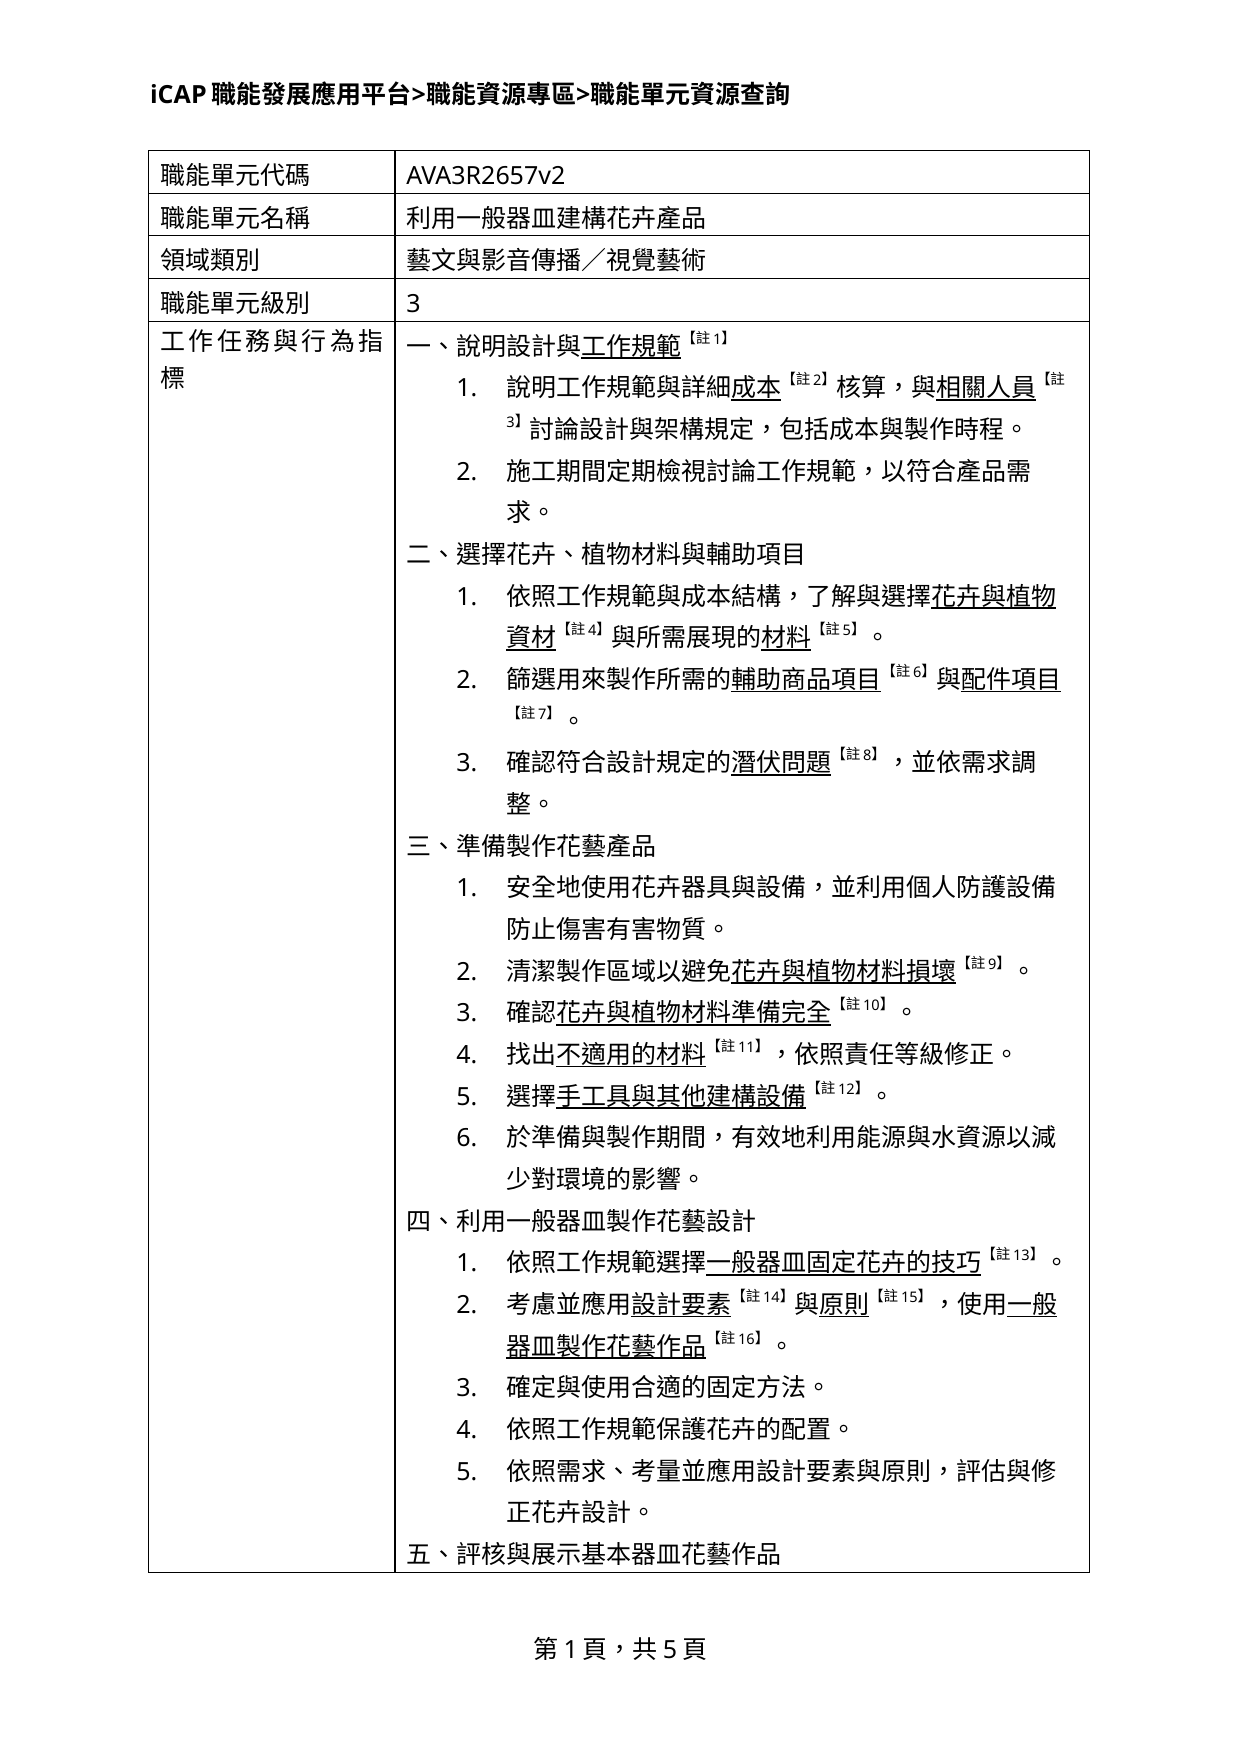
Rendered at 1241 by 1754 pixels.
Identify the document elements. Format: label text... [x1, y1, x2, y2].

table_cell 利用一般器皿建構花卉產品 [396, 194, 1089, 235]
table_cell 3 [396, 279, 1089, 321]
table_cell 領域類別 [149, 236, 394, 278]
table_cell 藝文與影音傳播／視覺藝術 [396, 236, 1089, 278]
table_cell 一、說明設計與工作規範【註1】 說明工作規範與詳細成本【註2】核算，與相關人員【註3】討論設計與架構規定，包括成本與製作時程。 施工期間定期檢視討論工作規範，以符合產品需求。 二、選擇花卉、植物材料與輔助項目 依照工作規範與成本結構，了解與選擇花卉與植物資材【註4】與所需展現的材料【註5】。 篩選用來製作所需的輔助商品項目【註6】與配件項目【註7】。 確認符合設計規定的潛伏問題【註8】，並依需求調整。 三、準備製作花藝產品 安全地使用花卉器具與設備，並利用個人防護設備防止傷害有害物質。 清潔製作區域以避免花卉與植物材料損壞【註9】。 確認花卉與植物材料準備完全【註10】。 找出不適用的材料【註11】，依照責任等級修正。 選擇手工具與其他建構設備【註12】。 於準備與製作期間，有效地利用能源與水資源以減少對環境的影響。 四、利用一般器皿製作花藝設計 依照工作規範選擇一般器皿固定花卉的技巧【註13】。 考慮並應用設計要素【註14】與原則【註15】，使用一般器皿製作花藝作品【註16】。 確定與使用合適的固定方法。 依照工作規範保護花卉的配置。 依照需求、考量並應用設計要素與原則，評估與修正花卉設計。 五、評核與展示基本器皿花藝作品 評核已完成的花藝產品符合工作規範、技術與品質要求，並依照需求調整。 將輔助品項與配件項目固定在花藝產品上。 依照工作規範選擇與使用包裝材料【註17】，並作調整以強化展現效果，並依照需求確認運送安全。 當在包裝、打包與調整手工花卉產品時，考慮並應用設計要素與原則。 妥善處理所要丟棄的有害物質與其他垃圾。 準備基本的報告以證明對原本設計的變更，並告知未來改善方式。 [396, 322, 1089, 1572]
table_cell 職能單元級別 [149, 279, 394, 321]
table_header AVA3R2657v2 [396, 151, 1089, 193]
table_header 職能單元代碼 [149, 151, 394, 193]
table_cell 工作任務與行為指標 [149, 322, 394, 1572]
table_cell 職能單元名稱 [149, 194, 394, 235]
